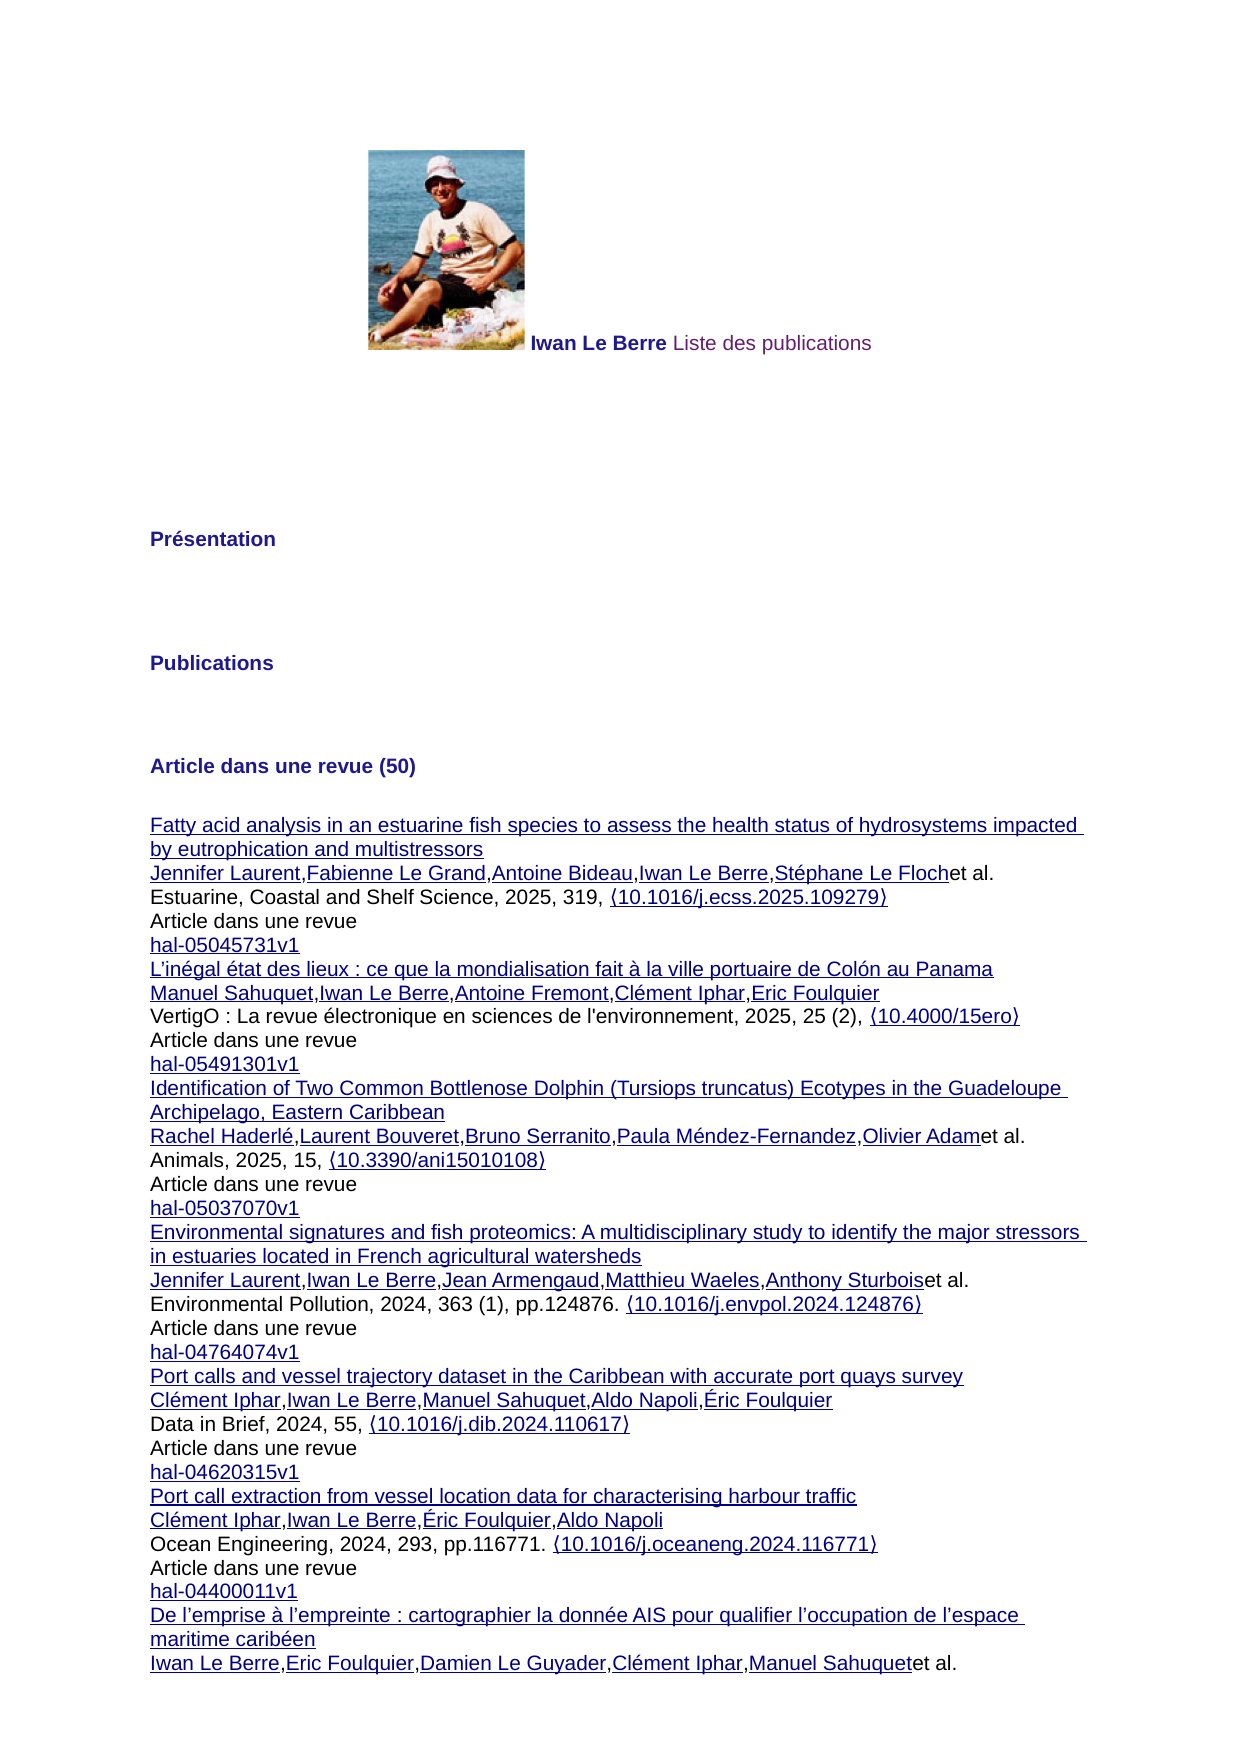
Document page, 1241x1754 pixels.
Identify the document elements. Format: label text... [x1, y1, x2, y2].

table_cell L’inégal état des lieux : ce que la mondialisation fait à la ville portuaire de Colón au Panama Manuel Sahuquet,Iwan Le Berre,Antoine Fremont,Clément Iphar,Eric Foulquier VertigO : La revue électronique en sciences de l'environnement, 2025, 25 (2), ⟨10.4000/15ero⟩ Article dans une revue hal-05491301v1 [150, 956, 1090, 1076]
table_cell Environmental signatures and fish proteomics: A multidisciplinary study to identify the major stressors in estuaries located in French agricultural watersheds Jennifer Laurent,Iwan Le Berre,Jean Armengaud,Matthieu Waeles,Anthony Sturboiset al. Environmental Pollution, 2024, 363 (1), pp.124876. ⟨10.1016/j.envpol.2024.124876⟩ Article dans une revue hal-04764074v1 [150, 1220, 1090, 1364]
subtitle Article dans une revue (50) [150, 754, 1090, 778]
table_cell Port calls and vessel trajectory dataset in the Caribbean with accurate port quays survey Clément Iphar,Iwan Le Berre,Manuel Sahuquet,Aldo Napoli,Éric Foulquier Data in Brief, 2024, 55, ⟨10.1016/j.dib.2024.110617⟩ Article dans une revue hal-04620315v1 [150, 1364, 1090, 1483]
table_cell Identification of Two Common Bottlenose Dolphin (Tursiops truncatus) Ecotypes in the Guadeloupe Archipelago, Eastern Caribbean Rachel Haderlé,Laurent Bouveret,Bruno Serranito,Paula Méndez-Fernandez,Olivier Adamet al. Animals, 2025, 15, ⟨10.3390/ani15010108⟩ Article dans une revue hal-05037070v1 [150, 1076, 1090, 1220]
picture [368, 150, 525, 350]
subtitle Présentation [150, 527, 1090, 551]
table_header Fatty acid analysis in an estuarine fish species to assess the health status of hydrosystems impacted by eutrophication and multistressors Jennifer Laurent,Fabienne Le Grand,Antoine Bideau,Iwan Le Berre,Stéphane Le Flochet al. Estuarine, Coastal and Shelf Science, 2025, 319, ⟨10.1016/j.ecss.2025.109279⟩ Article dans une revue hal-05045731v1 [150, 813, 1090, 956]
subtitle Iwan Le Berre Liste des publications [150, 150, 1090, 354]
subtitle Publications [150, 651, 1090, 675]
table_cell De l’emprise à l’empreinte : cartographier la donnée AIS pour qualifier l’occupation de l’espace maritime caribéen Iwan Le Berre,Eric Foulquier,Damien Le Guyader,Clément Iphar,Manuel Sahuquetet al. [150, 1603, 1090, 1675]
table_cell Port call extraction from vessel location data for characterising harbour traffic Clément Iphar,Iwan Le Berre,Éric Foulquier,Aldo Napoli Ocean Engineering, 2024, 293, pp.116771. ⟨10.1016/j.oceaneng.2024.116771⟩ Article dans une revue hal-04400011v1 [150, 1484, 1090, 1603]
